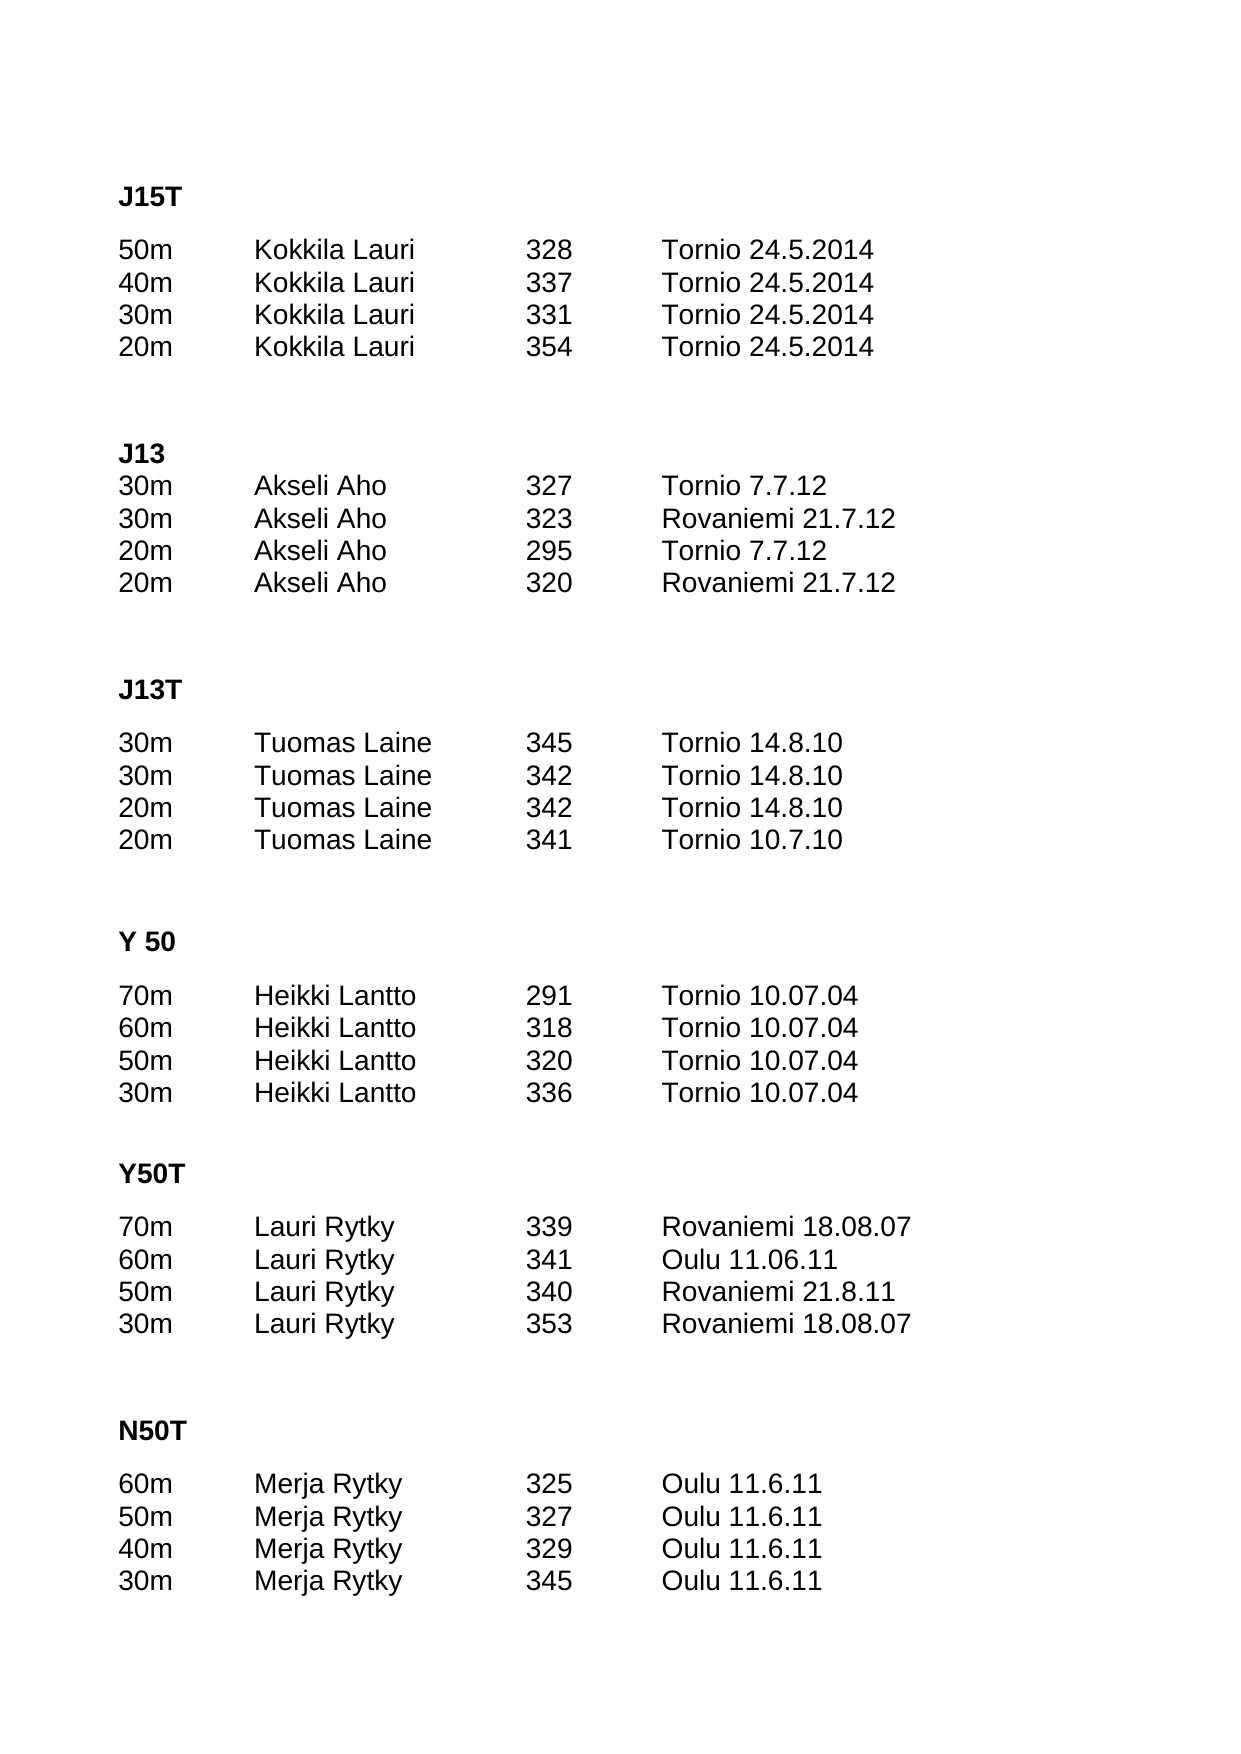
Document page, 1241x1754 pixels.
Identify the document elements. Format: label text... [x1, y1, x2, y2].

text 70m Heikki Lantto 291 Tornio 10.07.04 60m Heikki Lantto 318 Tornio 10.07.04 50m Heikki Lantto 320 Tornio 10.07.04 30m Heikki Lantto 336 Tornio 10.07.04 [118, 979, 1122, 1136]
text 70m Lauri Rytky 339 Rovaniemi 18.08.07 60m Lauri Rytky 341 Oulu 11.06.11 50m Lauri Rytky 340 Rovaniemi 21.8.11 30m Lauri Rytky 353 Rovaniemi 18.08.07 [118, 1210, 1122, 1340]
text J13 30m Akseli Aho 327 Tornio 7.7.12 30m Akseli Aho 323 Rovaniemi 21.7.12 20m Akseli Aho 295 Tornio 7.7.12 20m Akseli Aho 320 Rovaniemi 21.7.12 [118, 437, 1122, 599]
text 30m Tuomas Laine 345 Tornio 14.8.10 30m Tuomas Laine 342 Tornio 14.8.10 20m Tuomas Laine 342 Tornio 14.8.10 20m Tuomas Laine 341 Tornio 10.7.10 [118, 726, 1122, 856]
text 50m Kokkila Lauri 328 Tornio 24.5.2014 40m Kokkila Lauri 337 Tornio 24.5.2014 30m Kokkila Lauri 331 Tornio 24.5.2014 20m Kokkila Lauri 354 Tornio 24.5.2014 [118, 233, 1122, 363]
text J13T [118, 673, 1122, 705]
text 60m Merja Rytky 325 Oulu 11.6.11 50m Merja Rytky 327 Oulu 11.6.11 40m Merja Rytky 329 Oulu 11.6.11 30m Merja Rytky 345 Oulu 11.6.11 [118, 1467, 1122, 1597]
text Y50T [118, 1157, 1122, 1189]
text N50T [118, 1414, 1122, 1446]
text Y 50 [118, 925, 1122, 958]
text J15T [118, 148, 1122, 212]
